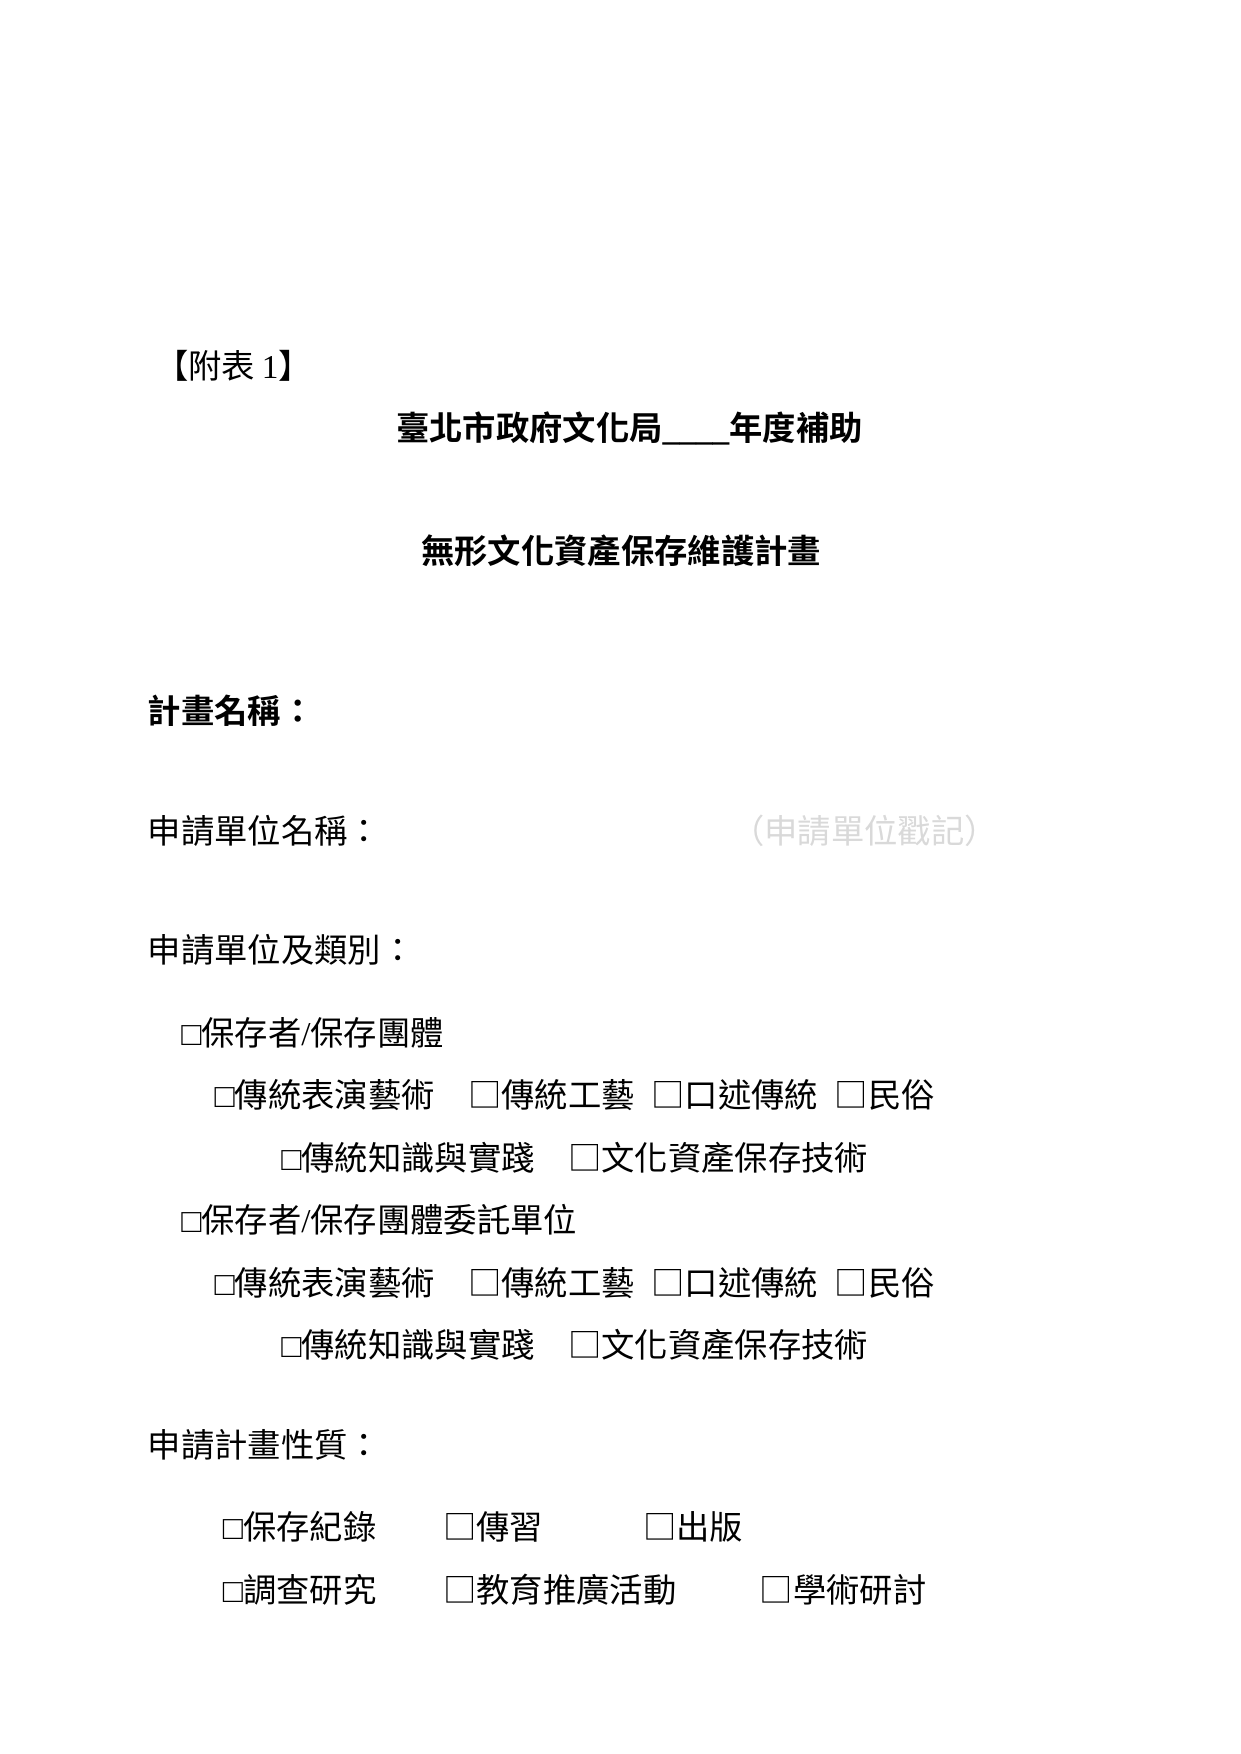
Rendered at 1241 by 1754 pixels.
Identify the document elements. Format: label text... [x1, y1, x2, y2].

text 【附表1】 [148, 322, 1110, 384]
subtitle 計畫名稱： [148, 667, 1110, 730]
text □傳統表演藝術 □傳統工藝 □口述傳統 □民俗 [148, 1051, 1110, 1114]
text □保存者/保存團體 [148, 989, 1110, 1051]
text 無形文化資產保存維護計畫 [148, 507, 1110, 569]
subtitle 申請單位及類別： [148, 907, 1110, 969]
text □傳統知識與實踐 □文化資產保存技術 [148, 1114, 1110, 1176]
text □保存紀錄 □傳習 □出版 [148, 1483, 1110, 1546]
subtitle 申請計畫性質： [148, 1401, 1110, 1464]
text □保存者/保存團體委託單位 [148, 1176, 1110, 1239]
text □調查研究 □教育推廣活動 □學術研討 [148, 1546, 1110, 1608]
subtitle 申請單位名稱： （申請單位戳記） [148, 787, 1110, 849]
text □傳統表演藝術 □傳統工藝 □口述傳統 □民俗 [148, 1239, 1110, 1301]
text □傳統知識與實踐 □文化資產保存技術 [148, 1301, 1110, 1364]
text 臺北市政府文化局____年度補助 [148, 384, 1110, 447]
